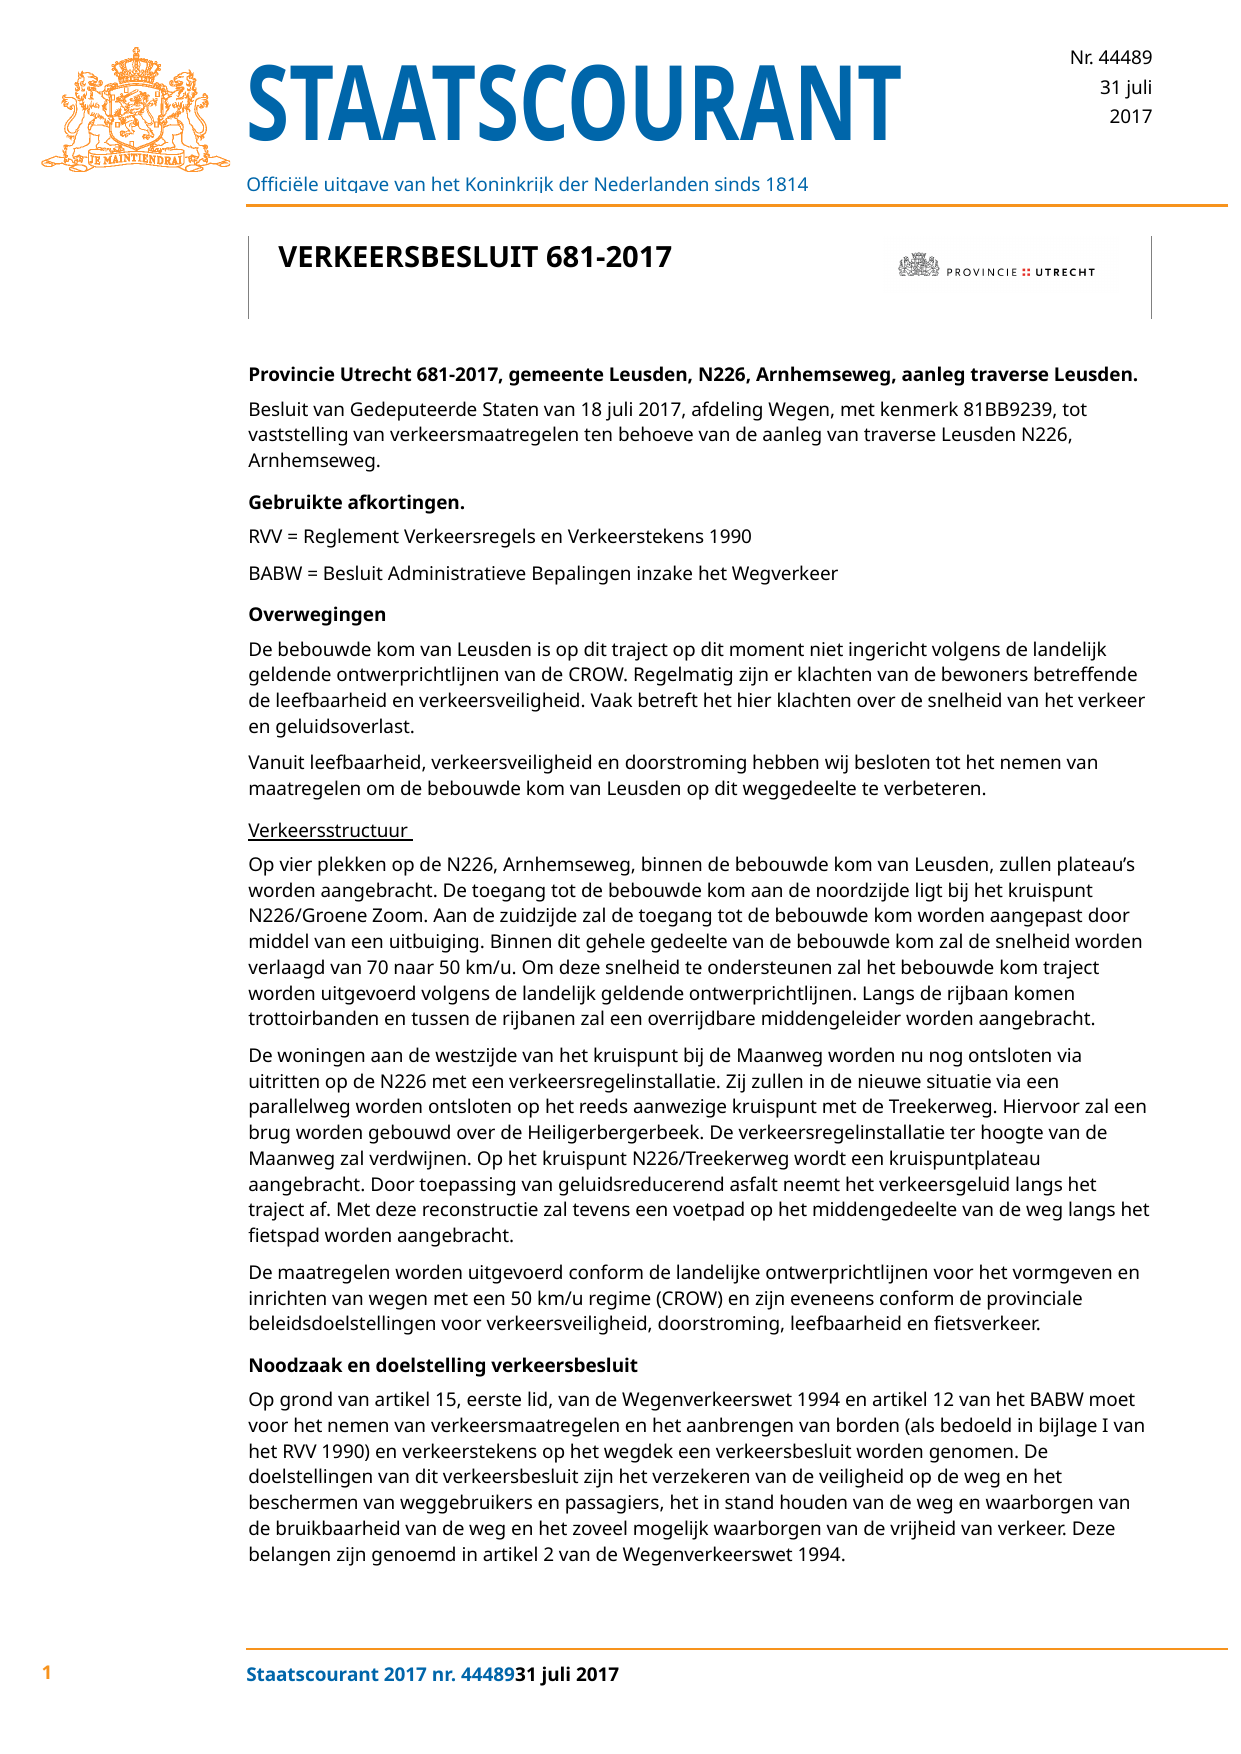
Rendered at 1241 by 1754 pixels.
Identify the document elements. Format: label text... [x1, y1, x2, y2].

text Besluit van Gedeputeerde Staten van 18 juli 2017, afdeling Wegen, met kenmerk 81BB9239, tot vaststelling van verkeersmaatregelen ten behoeve van de aanleg van traverse Leusden N226, Arnhemseweg. [248, 396, 1152, 473]
text De bebouwde kom van Leusden is op dit traject op dit moment niet ingericht volgens de landelijk geldende ontwerprichtlijnen van de CROW. Regelmatig zijn er klachten van de bewoners betreffende de leefbaarheid en verkeersveiligheid. Vaak betreft het hier klachten over de snelheid van het verkeer en geluidsoverlast. [248, 636, 1152, 739]
text Provincie Utrecht 681-2017, gemeente Leusden, N226, Arnhemseweg, aanleg traverse Leusden. [248, 362, 1152, 387]
table_header [850, 236, 1151, 319]
text Noodzaak en doelstelling verkeersbesluit [248, 1352, 1152, 1378]
text Gebruikte afkortingen. [248, 489, 1152, 515]
text Op grond van artikel 15, eerste lid, van de Wegenverkeerswet 1994 en artikel 12 van het BABW moet voor het nemen van verkeersmaatregelen en het aanbrengen van borden (als bedoeld in bijlage I van het RVV 1990) en verkeerstekens op het wegdek een verkeersbesluit worden genomen. De doelstellingen van dit verkeersbesluit zijn het verzekeren van de veiligheid op de weg en het beschermen van weggebruikers en passagiers, het in stand houden van de weg en waarborgen van de bruikbaarheid van de weg en het zoveel mogelijk waarborgen van de vrijheid van verkeer. Deze belangen zijn genoemd in artikel 2 van de Wegenverkeerswet 1994. [248, 1386, 1152, 1567]
text De woningen aan de westzijde van het kruispunt bij de Maanweg worden nu nog ontsloten via uitritten op de N226 met een verkeersregelinstallatie. Zij zullen in de nieuwe situatie via een parallelweg worden ontsloten op het reeds aanwezige kruispunt met de Treekerweg. Hiervoor zal een brug worden gebouwd over de Heiligerbergerbeek. De verkeersregelinstallatie ter hoogte van de Maanweg zal verdwijnen. Op het kruispunt N226/Treekerweg wordt een kruispuntplateau aangebracht. Door toepassing van geluidsreducerend asfalt neemt het verkeersgeluid langs het traject af. Met deze reconstructie zal tevens een voetpad op het middengedeelte van de weg langs het fietspad worden aangebracht. [248, 1042, 1152, 1248]
text De maatregelen worden uitgevoerd conform de landelijke ontwerprichtlijnen voor het vormgeven en inrichten van wegen met een 50 km/u regime (CROW) en zijn eveneens conform de provinciale beleidsdoelstellingen voor verkeersveiligheid, doorstroming, leefbaarheid en fietsverkeer. [248, 1259, 1152, 1336]
text Vanuit leefbaarheid, verkeersveiligheid en doorstroming hebben wij besloten tot het nemen van maatregelen om de bebouwde kom van Leusden op dit weggedeelte te verbeteren. [248, 749, 1152, 801]
text RVV = Reglement Verkeersregels en Verkeerstekens 1990 [248, 523, 1152, 549]
text Verkeersstructuur [248, 817, 1152, 843]
picture [41, 47, 231, 172]
picture [882, 236, 1119, 293]
text BABW = Besluit Administratieve Bepalingen inzake het Wegverkeer [248, 560, 1152, 586]
text Overwegingen [248, 602, 1152, 627]
table_header VERKEERSBESLUIT 681-2017 [249, 236, 850, 319]
text Op vier plekken op de N226, Arnhemseweg, binnen de bebouwde kom van Leusden, zullen plateau’s worden aangebracht. De toegang tot de bebouwde kom aan de noordzijde ligt bij het kruispunt N226/Groene Zoom. Aan de zuidzijde zal de toegang tot de bebouwde kom worden aangepast door middel van een uitbuiging. Binnen dit gehele gedeelte van de bebouwde kom zal de snelheid worden verlaagd van 70 naar 50 km/u. Om deze snelheid te ondersteunen zal het bebouwde kom traject worden uitgevoerd volgens de landelijk geldende ontwerprichtlijnen. Langs de rijbaan komen trottoirbanden en tussen de rijbanen zal een overrijdbare middengeleider worden aangebracht. [248, 851, 1152, 1031]
